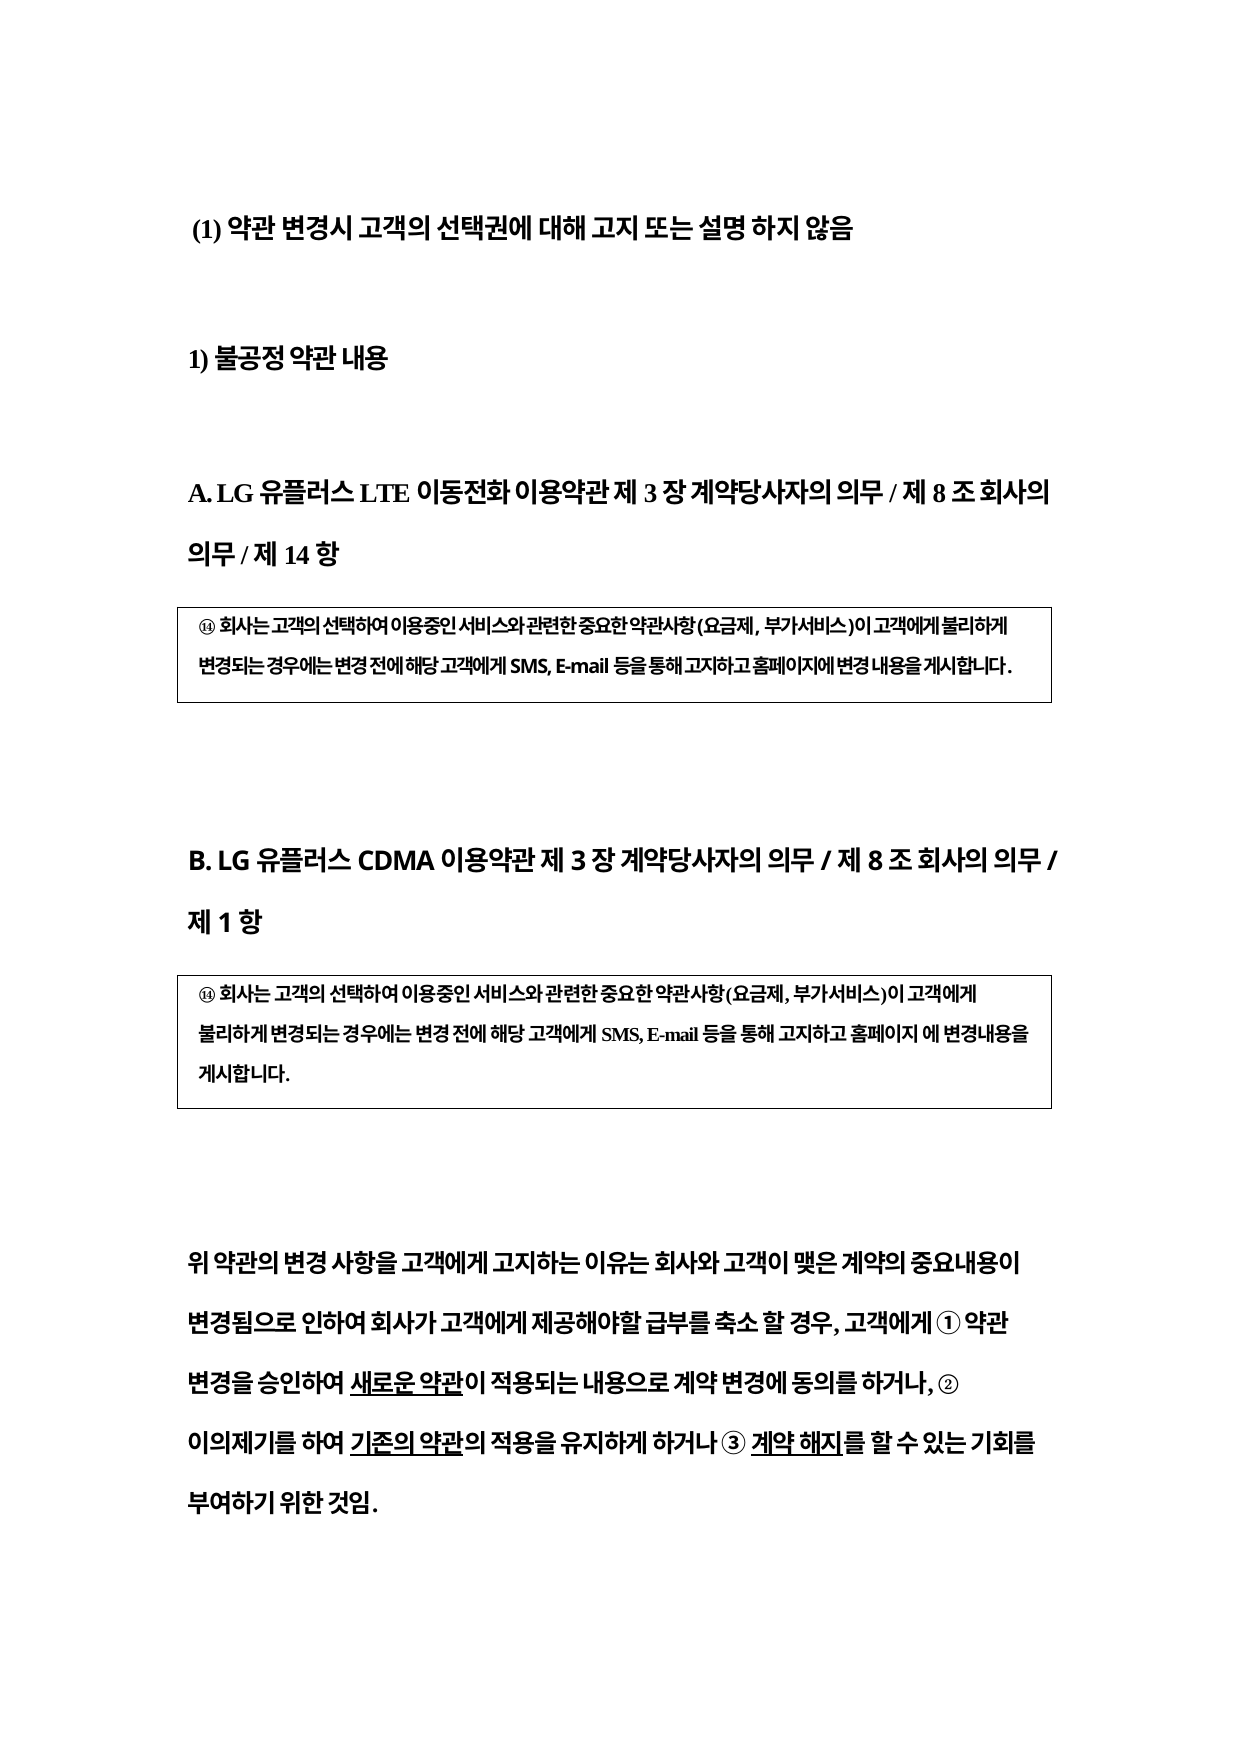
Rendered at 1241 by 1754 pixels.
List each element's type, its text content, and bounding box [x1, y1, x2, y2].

text A. LG 유플러스 LTE 이동전화 이용약관 제3장 계약당사자의 의무 / 제8조 회사의 의무 / 제14항 [188, 471, 1063, 573]
text 위 약관의 변경 사항을 고객에게 고지하는 이유는 회사와 고객이 맺은 계약의 중요내용이 변경됨으로 인하여 회사가 고객에게 제공해야할 급부를 축소 할 경우, 고객에게 ① 약관 변경을 승인하여 새로운 약관이 적용되는 내용으로 계약 변경에 동의를 하거나, ② 이의제기를 하여 기존의 약관의 적용을 유지하게 하거나 ③ 계약 해지를 할 수 있는 기회를 부여하기 위한 것임. [188, 1244, 1063, 1519]
text B. LG 유플러스 CDMA 이용약관 제3장 계약당사자의 의무 / 제8조 회사의 의무 / 제 1항 [188, 838, 1063, 941]
table_header ⑭ 회사는 고객의 선택하여 이용중인 서비스와 관련한 중요한 약관사항(요금제, 부가서비스)이 고객에게 불리하게 변경되는 경우에는 변경 전에 해당 고객에게 SMS, E-mail 등을 통해 고지하고 홈페이지 에 변경내용을 게시합니다. [178, 976, 1051, 1107]
table_header ⑭ 회사는 고객의 선택하여 이용중인 서비스와 관련한 중요한 약관사항(요금제, 부가서비스)이 고객에게 불리하게 변경되는 경우에는 변경 전에 해당 고객에게 SMS, E-mail등을 통해 고지하고 홈페이지에 변경 내용을 게시합니다. [178, 608, 1051, 702]
text 1) 불공정 약관 내용 [188, 337, 1063, 376]
text (1) 약관 변경시 고객의 선택권에 대해 고지 또는 설명 하지 않음 [177, 207, 1063, 246]
